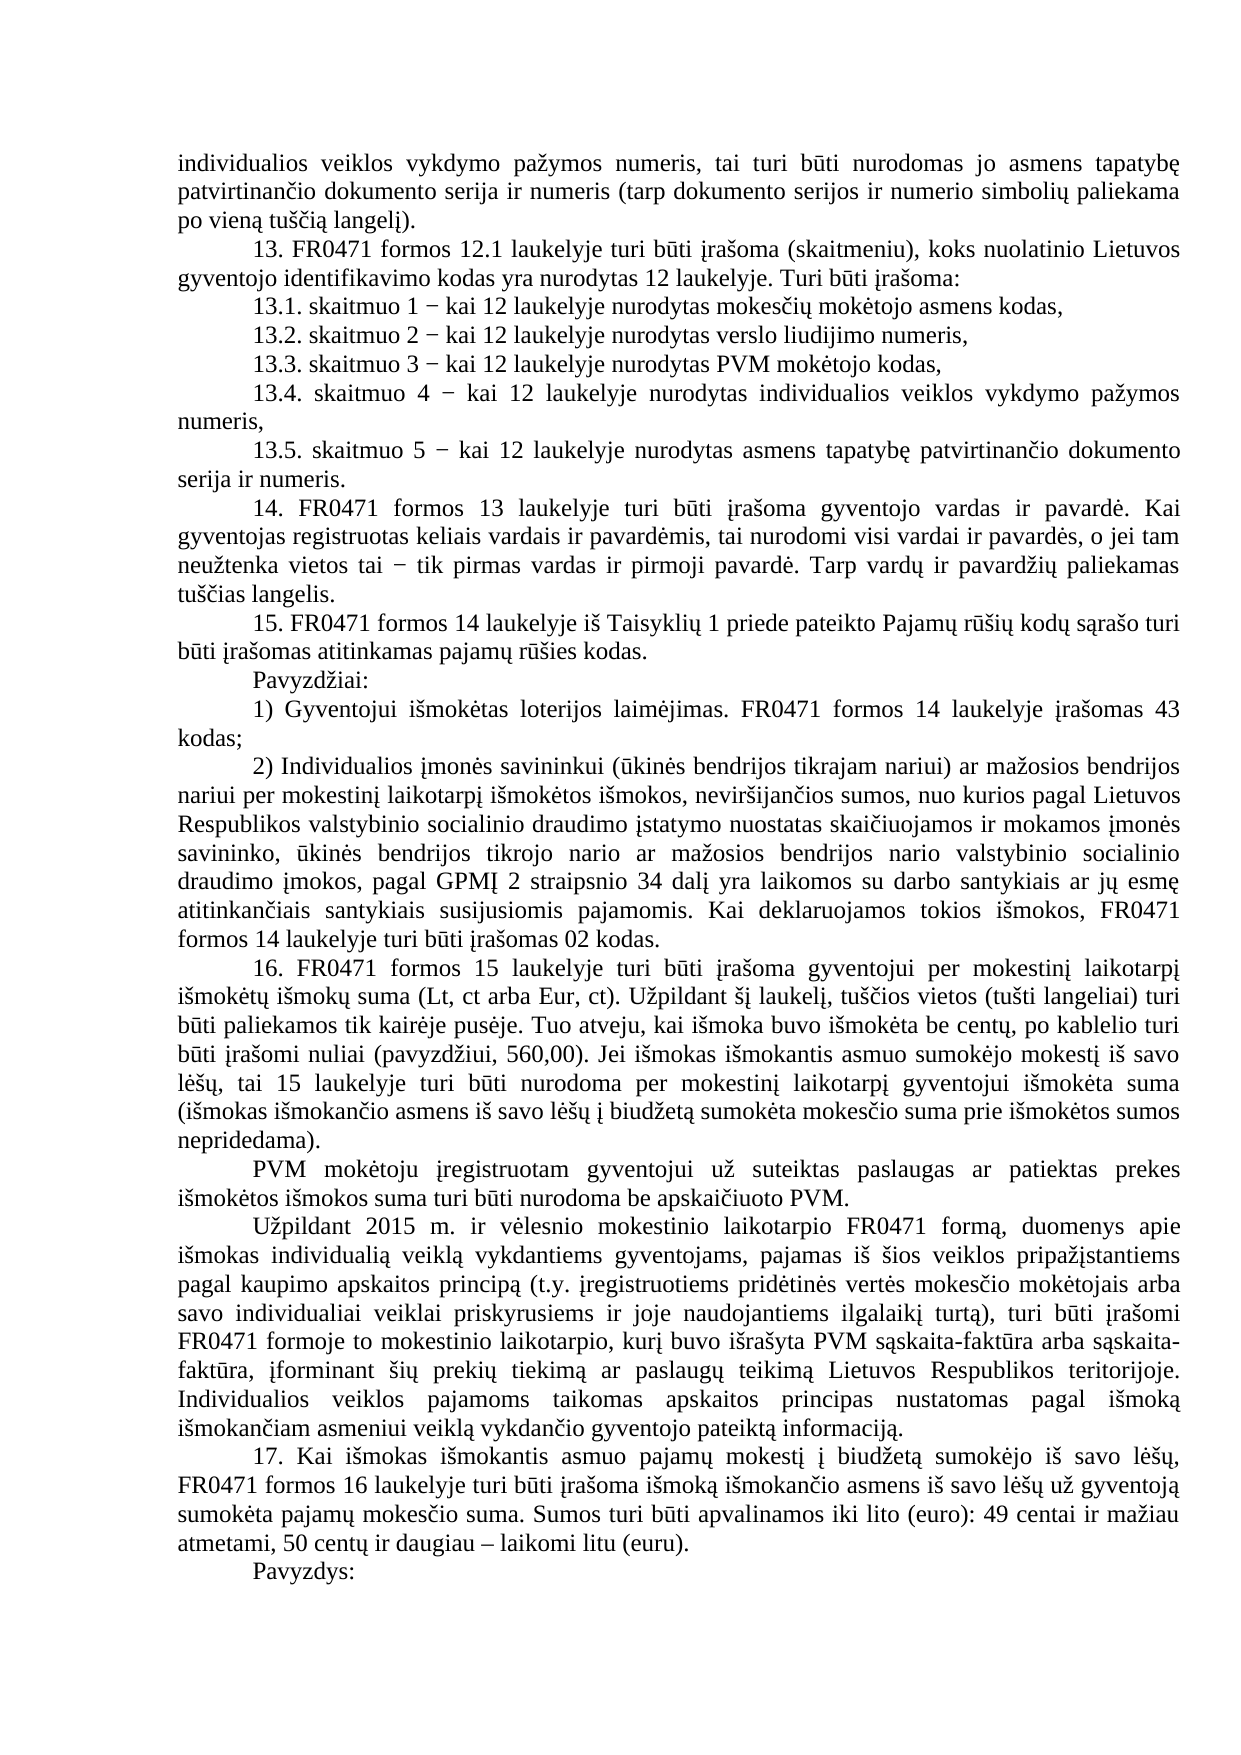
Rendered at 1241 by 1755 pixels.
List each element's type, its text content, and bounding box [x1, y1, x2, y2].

text 13.2. skaitmuo 2 − kai 12 laukelyje nurodytas verslo liudijimo numeris, [177, 320, 1181, 349]
text 16. FR0471 formos 15 laukelyje turi būti įrašoma gyventojui per mokestinį laikotarpį išmokėtų išmokų suma (Lt, ct arba Eur, ct). Užpildant šį laukelį, tuščios vietos (tušti langeliai) turi būti paliekamos tik kairėje pusėje. Tuo atveju, kai išmoka buvo išmokėta be centų, po kablelio turi būti įrašomi nuliai (pavyzdžiui, 560,00). Jei išmokas išmokantis asmuo sumokėjo mokestį iš savo lėšų, tai 15 laukelyje turi būti nurodoma per mokestinį laikotarpį gyventojui išmokėta suma (išmokas išmokančio asmens iš savo lėšų į biudžetą sumokėta mokesčio suma prie išmokėtos sumos nepridedama). [177, 953, 1181, 1154]
text PVM mokėtoju įregistruotam gyventojui už suteiktas paslaugas ar patiektas prekes išmokėtos išmokos suma turi būti nurodoma be apskaičiuoto PVM. [177, 1154, 1181, 1211]
text 13.3. skaitmuo 3 − kai 12 laukelyje nurodytas PVM mokėtojo kodas, [177, 349, 1181, 378]
text 13.4. skaitmuo 4 − kai 12 laukelyje nurodytas individualios veiklos vykdymo pažymos numeris, [177, 378, 1181, 435]
text Pavyzdys: [177, 1556, 1181, 1585]
text 1) Gyventojui išmokėtas loterijos laimėjimas. FR0471 formos 14 laukelyje įrašomas 43 kodas; [177, 694, 1181, 751]
text 14. FR0471 formos 13 laukelyje turi būti įrašoma gyventojo vardas ir pavardė. Kai gyventojas registruotas keliais vardais ir pavardėmis, tai nurodomi visi vardai ir pavardės, o jei tam neužtenka vietos tai − tik pirmas vardas ir pirmoji pavardė. Tarp vardų ir pavardžių paliekamas tuščias langelis. [177, 493, 1181, 608]
text Pavyzdžiai: [177, 665, 1181, 694]
text individualios veiklos vykdymo pažymos numeris, tai turi būti nurodomas jo asmens tapatybę patvirtinančio dokumento serija ir numeris (tarp dokumento serijos ir numerio simbolių paliekama po vieną tuščią langelį). [177, 148, 1181, 234]
text 2) Individualios įmonės savininkui (ūkinės bendrijos tikrajam nariui) ar mažosios bendrijos nariui per mokestinį laikotarpį išmokėtos išmokos, neviršijančios sumos, nuo kurios pagal Lietuvos Respublikos valstybinio socialinio draudimo įstatymo nuostatas skaičiuojamos ir mokamos įmonės savininko, ūkinės bendrijos tikrojo nario ar mažosios bendrijos nario valstybinio socialinio draudimo įmokos, pagal GPMĮ 2 straipsnio 34 dalį yra laikomos su darbo santykiais ar jų esmę atitinkančiais santykiais susijusiomis pajamomis. Kai deklaruojamos tokios išmokos, FR0471 formos 14 laukelyje turi būti įrašomas 02 kodas. [177, 751, 1181, 953]
text 17. Kai išmokas išmokantis asmuo pajamų mokestį į biudžetą sumokėjo iš savo lėšų, FR0471 formos 16 laukelyje turi būti įrašoma išmoką išmokančio asmens iš savo lėšų už gyventoją sumokėta pajamų mokesčio suma. Sumos turi būti apvalinamos iki lito (euro): 49 centai ir mažiau atmetami, 50 centų ir daugiau – laikomi litu (euru). [177, 1441, 1181, 1556]
text 13. FR0471 formos 12.1 laukelyje turi būti įrašoma (skaitmeniu), koks nuolatinio Lietuvos gyventojo identifikavimo kodas yra nurodytas 12 laukelyje. Turi būti įrašoma: [177, 234, 1181, 291]
text 15. FR0471 formos 14 laukelyje iš Taisyklių 1 priede pateikto Pajamų rūšių kodų sąrašo turi būti įrašomas atitinkamas pajamų rūšies kodas. [177, 608, 1181, 665]
text Užpildant 2015 m. ir vėlesnio mokestinio laikotarpio FR0471 formą, duomenys apie išmokas individualią veiklą vykdantiems gyventojams, pajamas iš šios veiklos pripažįstantiems pagal kaupimo apskaitos principą (t.y. įregistruotiems pridėtinės vertės mokesčio mokėtojais arba savo individualiai veiklai priskyrusiems ir joje naudojantiems ilgalaikį turtą), turi būti įrašomi FR0471 formoje to mokestinio laikotarpio, kurį buvo išrašyta PVM sąskaita-faktūra arba sąskaita-faktūra, įforminant šių prekių tiekimą ar paslaugų teikimą Lietuvos Respublikos teritorijoje. Individualios veiklos pajamoms taikomas apskaitos principas nustatomas pagal išmoką išmokančiam asmeniui veiklą vykdančio gyventojo pateiktą informaciją. [177, 1211, 1181, 1441]
text 13.5. skaitmuo 5 − kai 12 laukelyje nurodytas asmens tapatybę patvirtinančio dokumento serija ir numeris. [177, 435, 1181, 493]
text 13.1. skaitmuo 1 − kai 12 laukelyje nurodytas mokesčių mokėtojo asmens kodas, [177, 291, 1181, 320]
